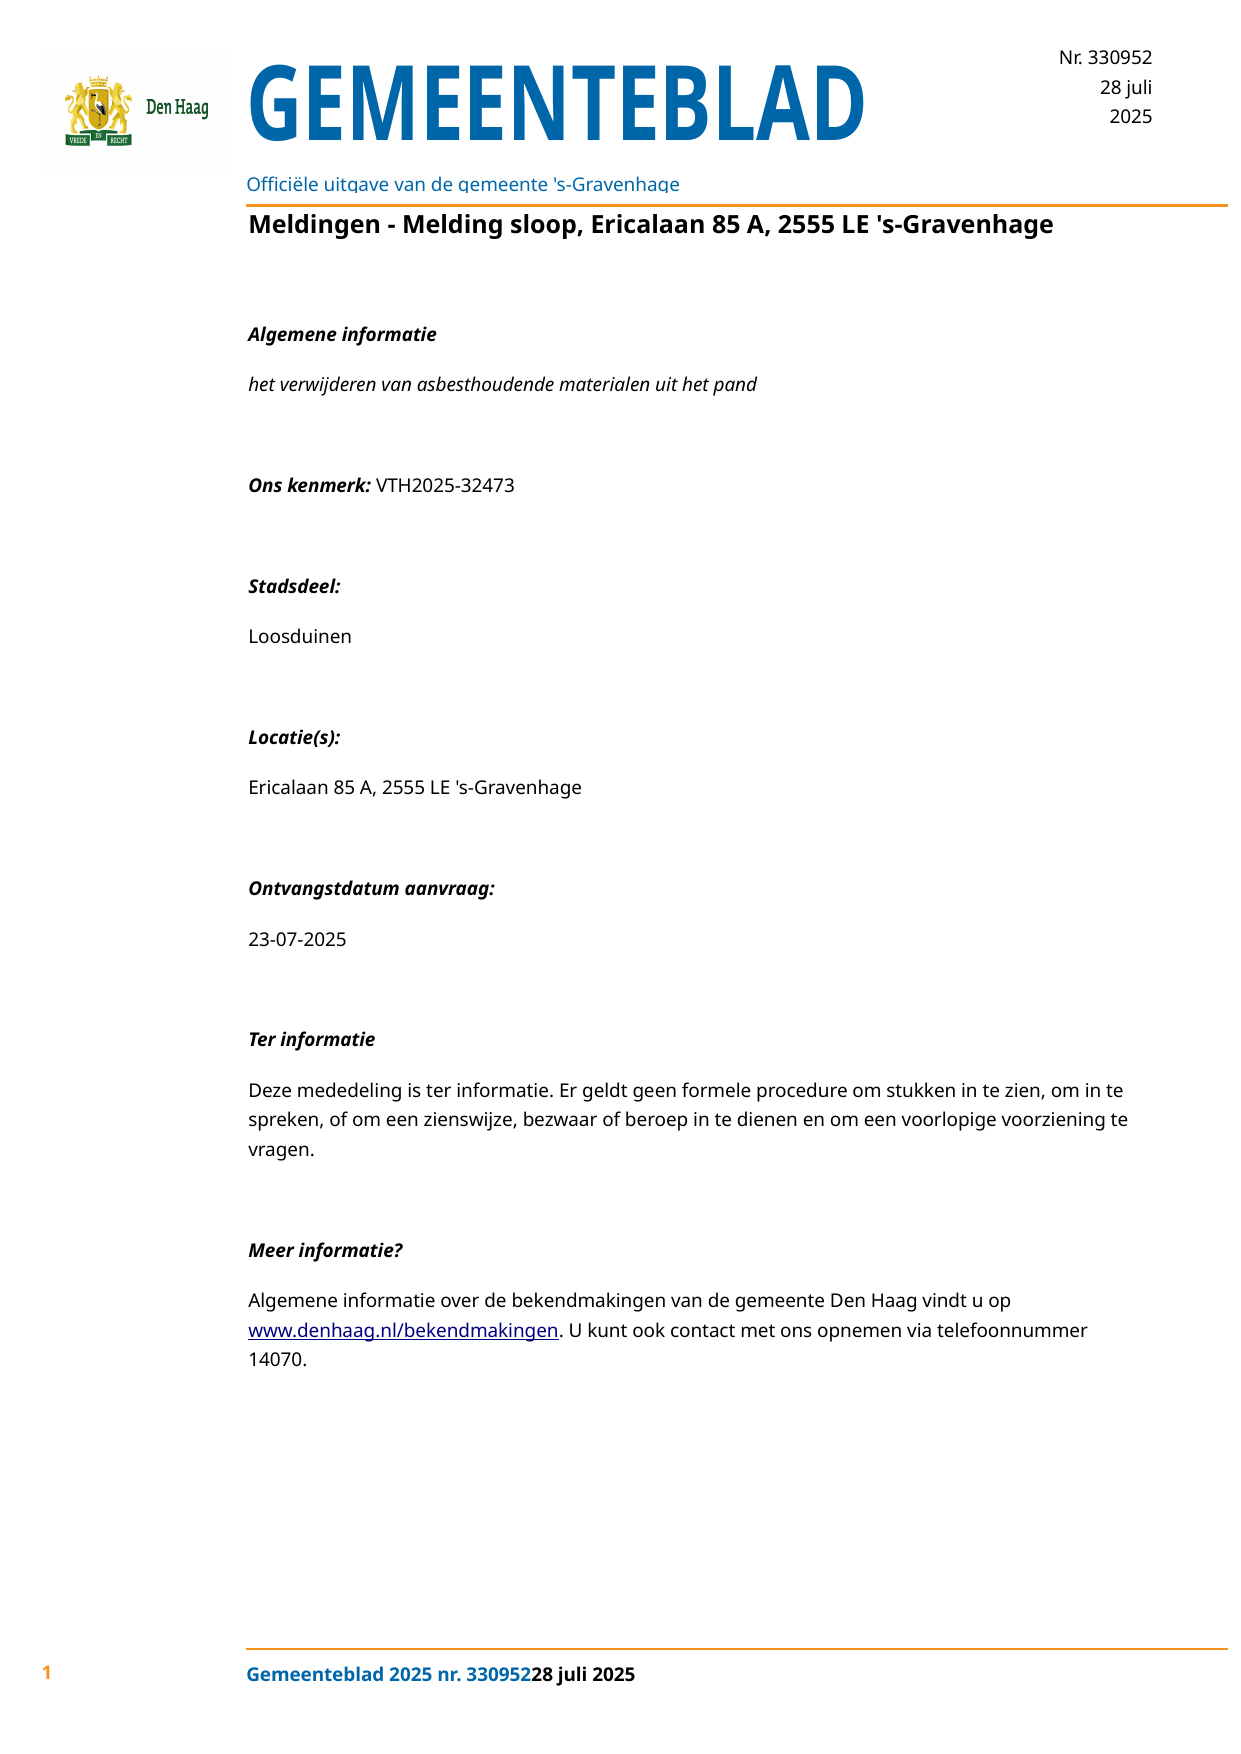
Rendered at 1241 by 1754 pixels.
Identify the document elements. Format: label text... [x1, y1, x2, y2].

text het verwijderen van asbesthoudende materialen uit het pand [248, 371, 1152, 397]
text Stadsdeel: [248, 573, 1152, 598]
text Meer informatie? [248, 1237, 1152, 1263]
text 23-07-2025 [248, 926, 1152, 951]
picture [41, 47, 231, 172]
text Locatie(s): [248, 724, 1152, 750]
text Ons kenmerk: VTH2025-32473 [248, 472, 1152, 498]
text Algemene informatie over de bekendmakingen van de gemeente Den Haag vindt u op www.denhaag.nl/bekendmakingen. U kunt ook contact met ons opnemen via telefoonnummer 14070. [248, 1287, 1152, 1372]
text Loosduinen [248, 623, 1152, 649]
text Ter informatie [248, 1027, 1152, 1052]
text Ericalaan 85 A, 2555 LE 's-Gravenhage [248, 774, 1152, 800]
text Algemene informatie [248, 321, 1152, 346]
text Deze mededeling is ter informatie. Er geldt geen formele procedure om stukken in te zien, om in te spreken, of om een zienswijze, bezwaar of beroep in te dienen en om een voorlopige voorziening te vragen. [248, 1077, 1152, 1162]
text Ontvangstdatum aanvraag: [248, 875, 1152, 901]
text Meldingen - Melding sloop, Ericalaan 85 A, 2555 LE 's-Gravenhage [248, 207, 1152, 241]
